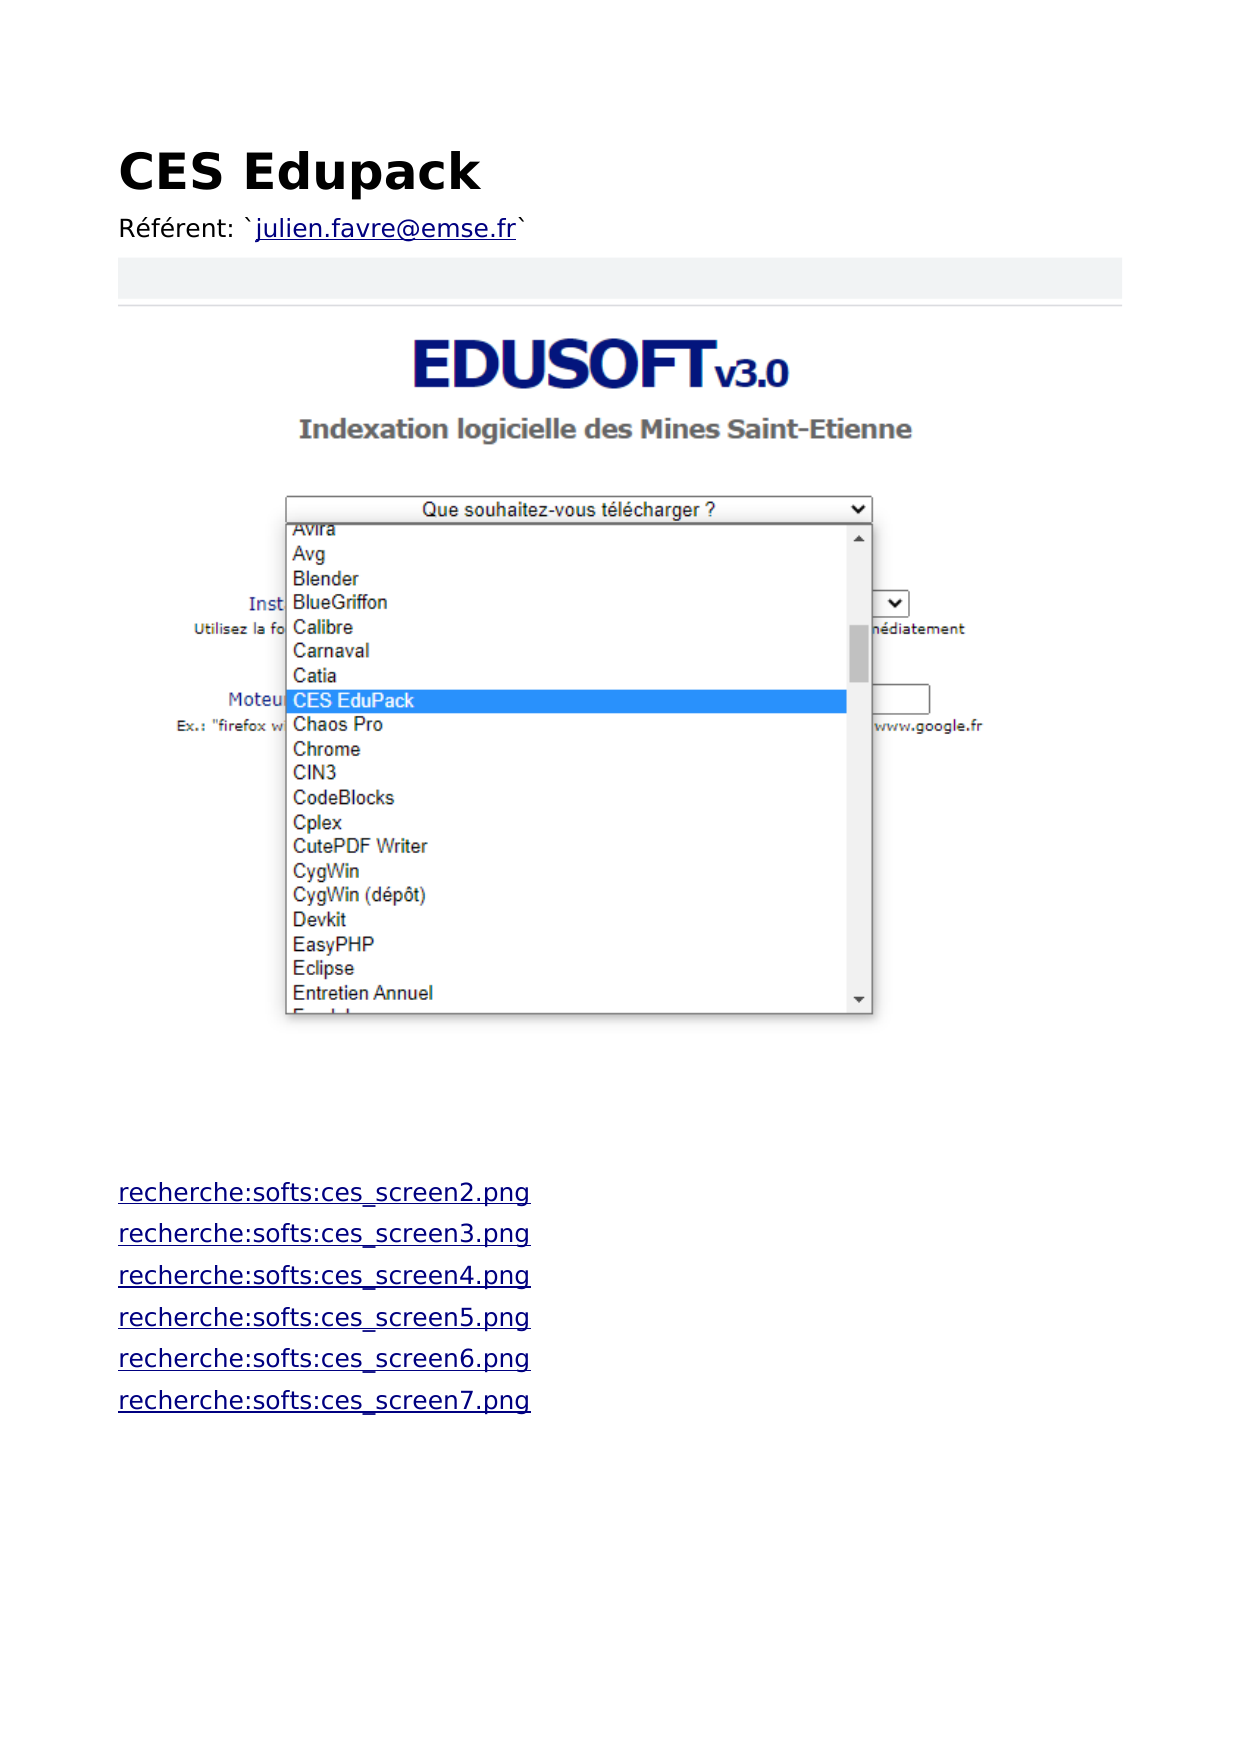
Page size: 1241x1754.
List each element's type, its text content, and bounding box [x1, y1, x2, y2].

text recherche:softs:ces_screen3.png [118, 1220, 1122, 1249]
picture [118, 255, 1123, 1166]
text recherche:softs:ces_screen6.png [118, 1345, 1122, 1374]
text recherche:softs:ces_screen5.png [118, 1303, 1122, 1332]
text Référent: `julien.favre@emse.fr` [118, 214, 1122, 243]
text recherche:softs:ces_screen2.png [118, 1178, 1122, 1207]
text recherche:softs:ces_screen4.png [118, 1261, 1122, 1291]
subtitle CES Edupack [118, 143, 1122, 201]
text recherche:softs:ces_screen7.png [118, 1386, 1122, 1416]
